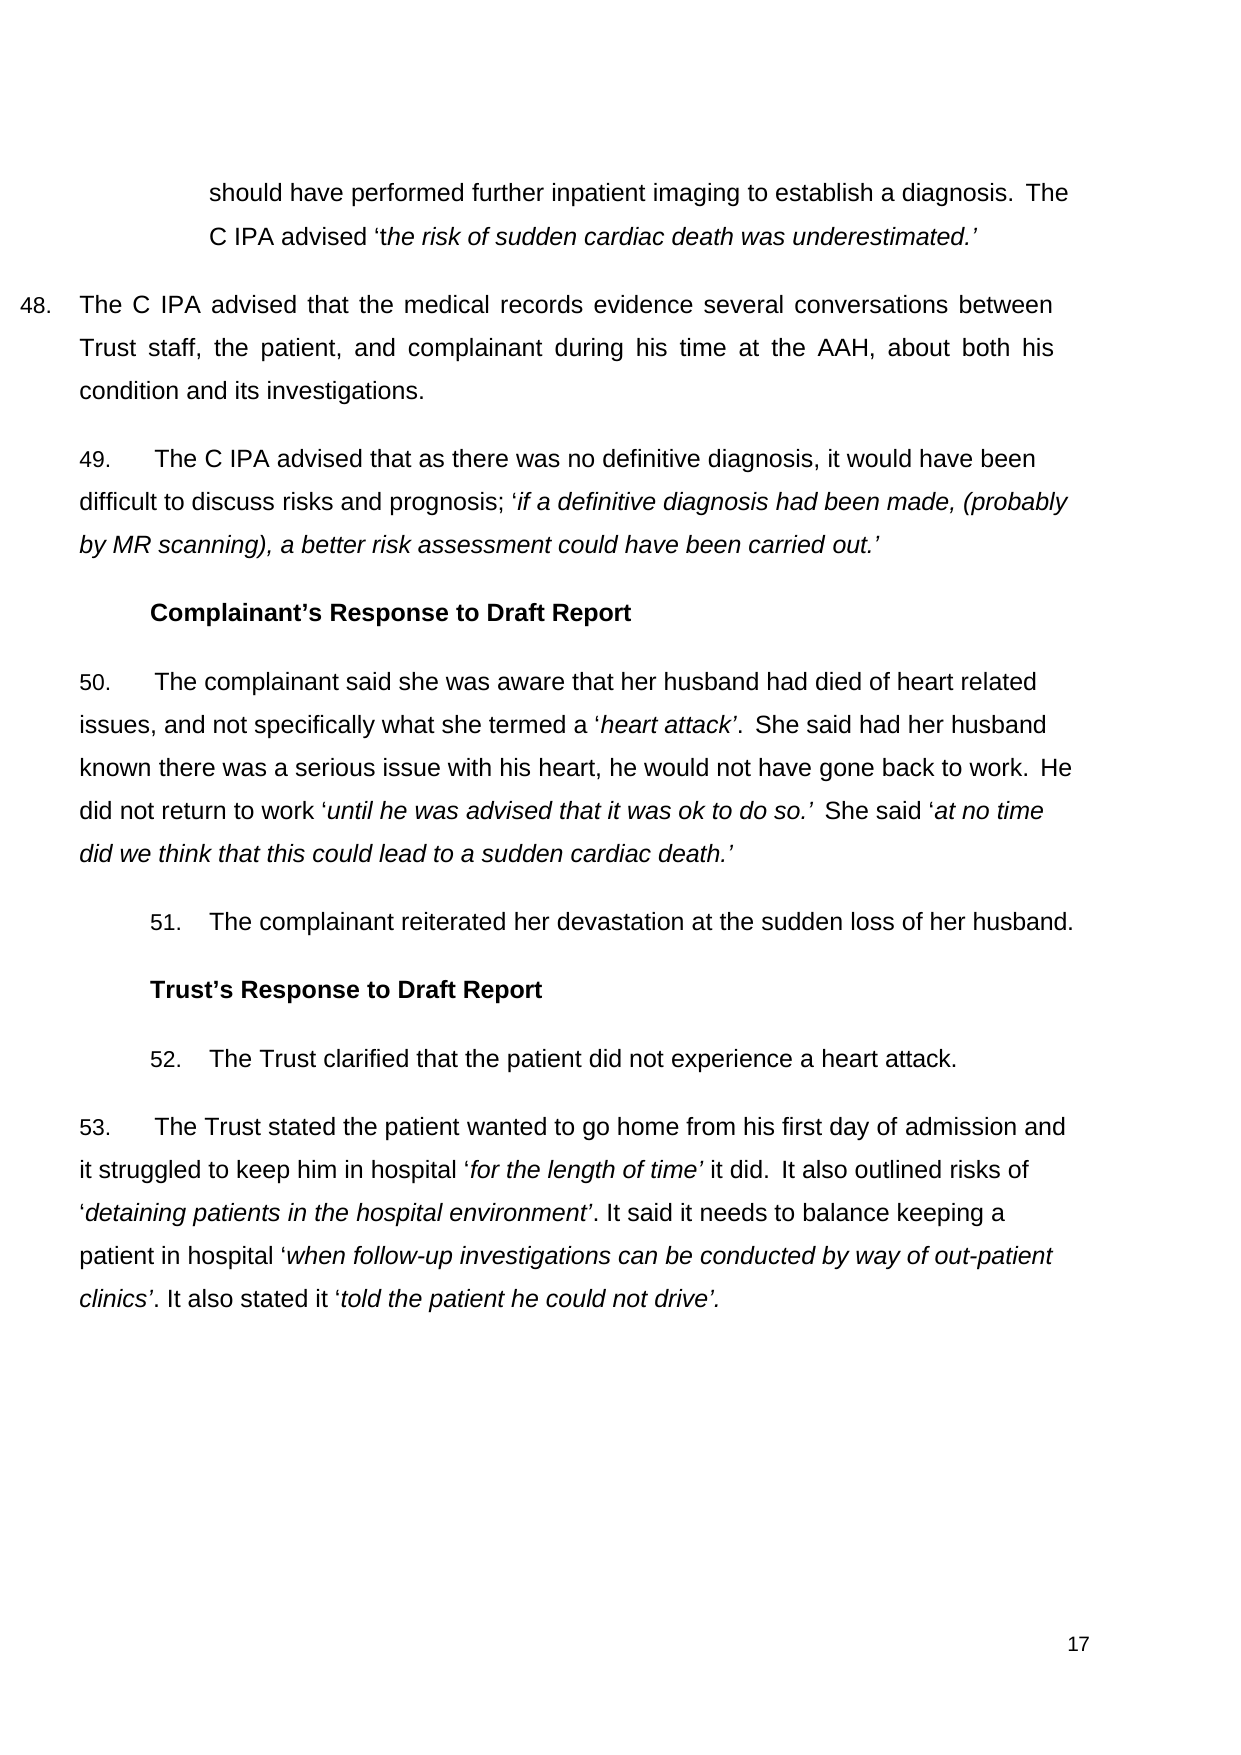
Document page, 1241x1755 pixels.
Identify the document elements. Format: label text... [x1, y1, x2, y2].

list The Trust stated the patient wanted to go home from his first day of admission and it struggled to keep him in hospital ‘for the length of time’ it did. It also outlined risks of ‘detaining patients in the hospital environment’. It said it needs to balance keeping a patient in hospital ‘when follow-up investigations can be conducted by way of out-patient clinics’. It also stated it ‘told the patient he could not drive’. [79, 1112, 1079, 1313]
list The complainant said she was aware that her husband had died of heart related issues, and not specifically what she termed a ‘heart attack’. She said had her husband known there was a serious issue with his heart, he would not have gone back to work. He did not return to work ‘until he was advised that it was ok to do so.’ She said ‘at no time did we think that this could lead to a sudden cardiac death.’ [79, 667, 1076, 868]
text should have performed further inpatient imaging to establish a diagnosis. The C IPA advised ‘the risk of sudden cardiac death was underestimated.’ [209, 178, 1077, 250]
text Complainant’s Response to Draft Report [150, 598, 1197, 627]
list The C IPA advised that the medical records evidence several conversations between Trust staff, the patient, and complainant during his time at the AAH, about both his condition and its investigations. [20, 289, 1054, 404]
list The C IPA advised that as there was no definitive diagnosis, it would have been difficult to discuss risks and prognosis; ‘if a definitive diagnosis had been made, (probably by MR scanning), a better risk assessment could have been carried out.’ [79, 444, 1091, 559]
text Trust’s Response to Draft Report [150, 975, 1197, 1004]
list The Trust clarified that the patient did not experience a heart attack. [150, 1044, 1197, 1072]
list The complainant reiterated her devastation at the sudden loss of her husband. [150, 907, 1197, 936]
